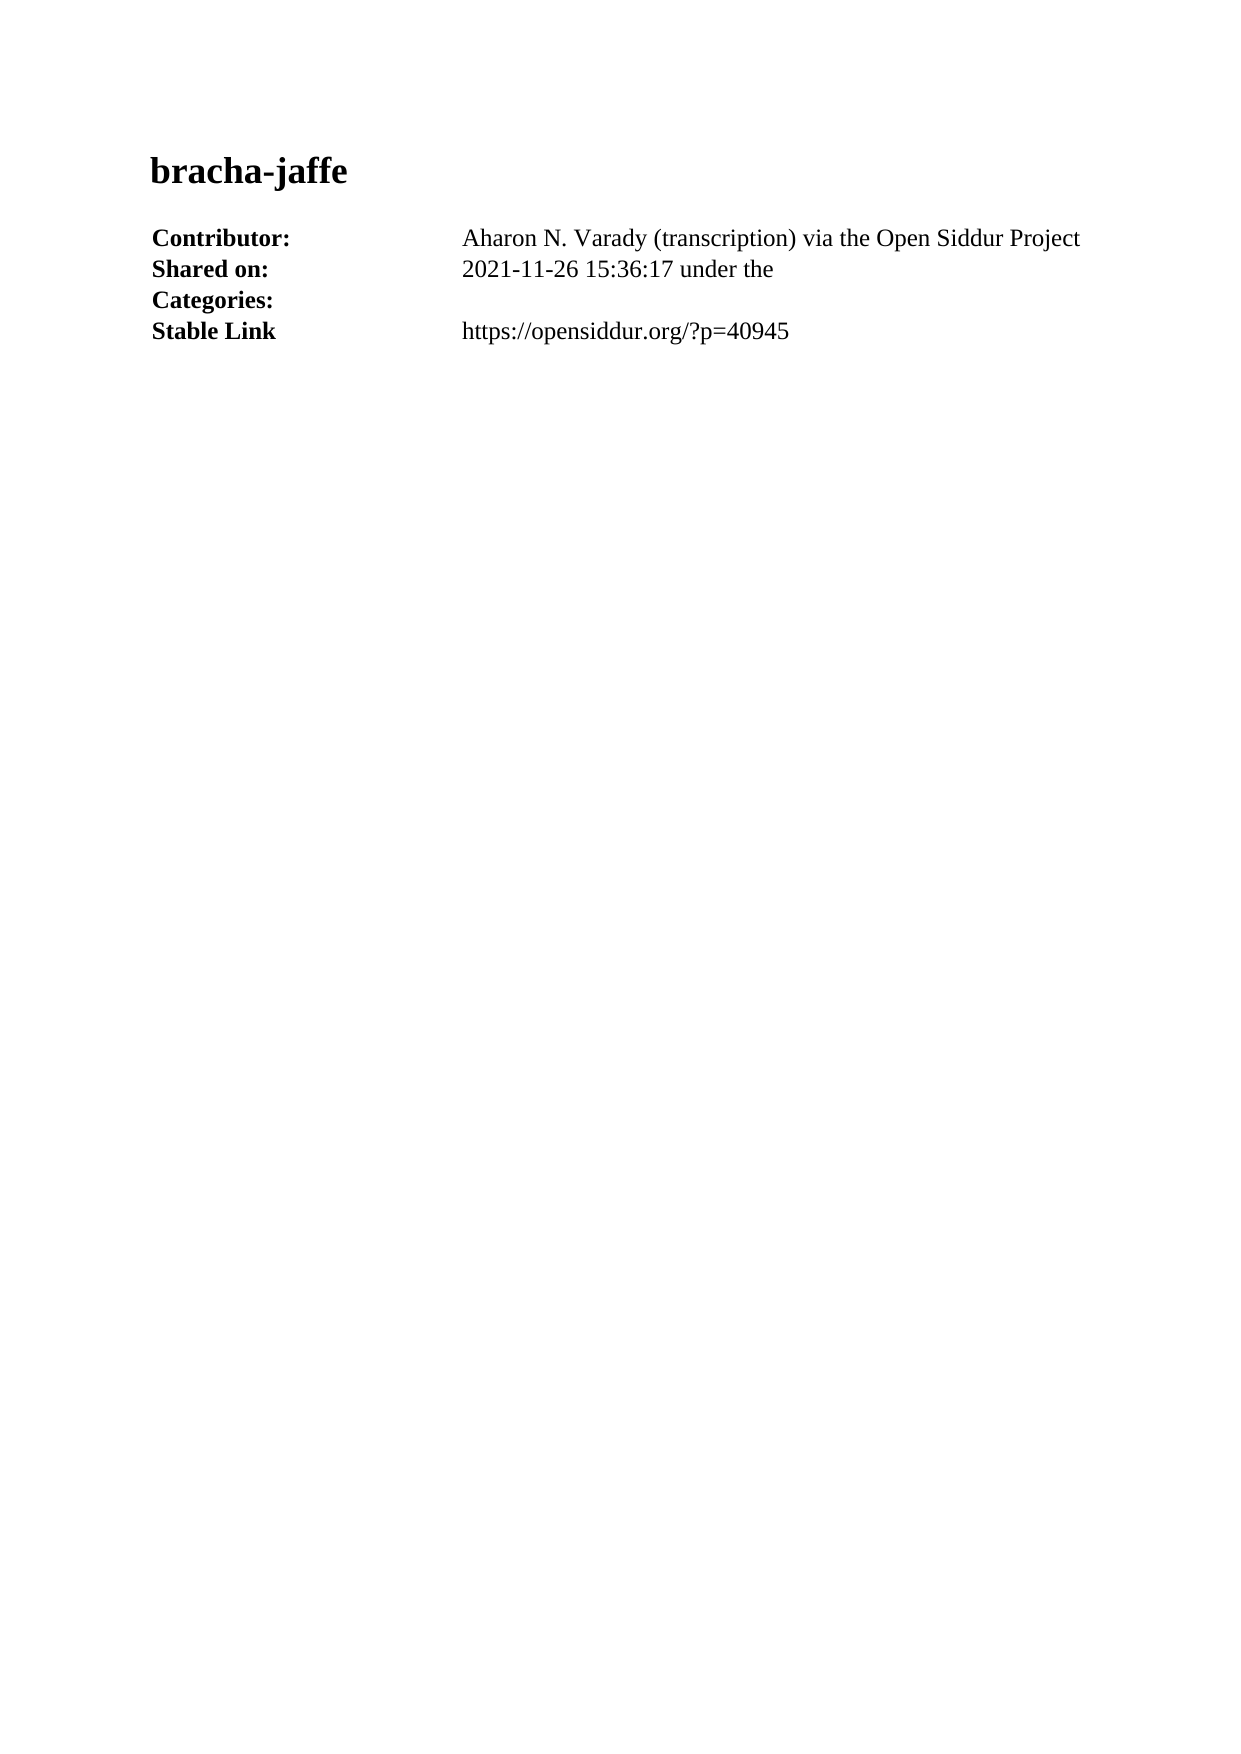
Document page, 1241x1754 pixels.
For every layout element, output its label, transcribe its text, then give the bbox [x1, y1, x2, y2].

subtitle bracha-jaffe [150, 150, 1090, 192]
table_cell 2021-11-26 15:36:17 under the [460, 254, 1090, 284]
table_cell [460, 284, 1090, 315]
table_header Aharon N. Varady (transcription) via the Open Siddur Project [460, 223, 1090, 253]
table_header Contributor: [150, 223, 460, 253]
table_cell Shared on: [150, 254, 460, 284]
table_cell Categories: [150, 284, 460, 315]
table_cell Stable Link [150, 315, 460, 346]
table_cell https://opensiddur.org/?p=40945 [460, 315, 1090, 346]
